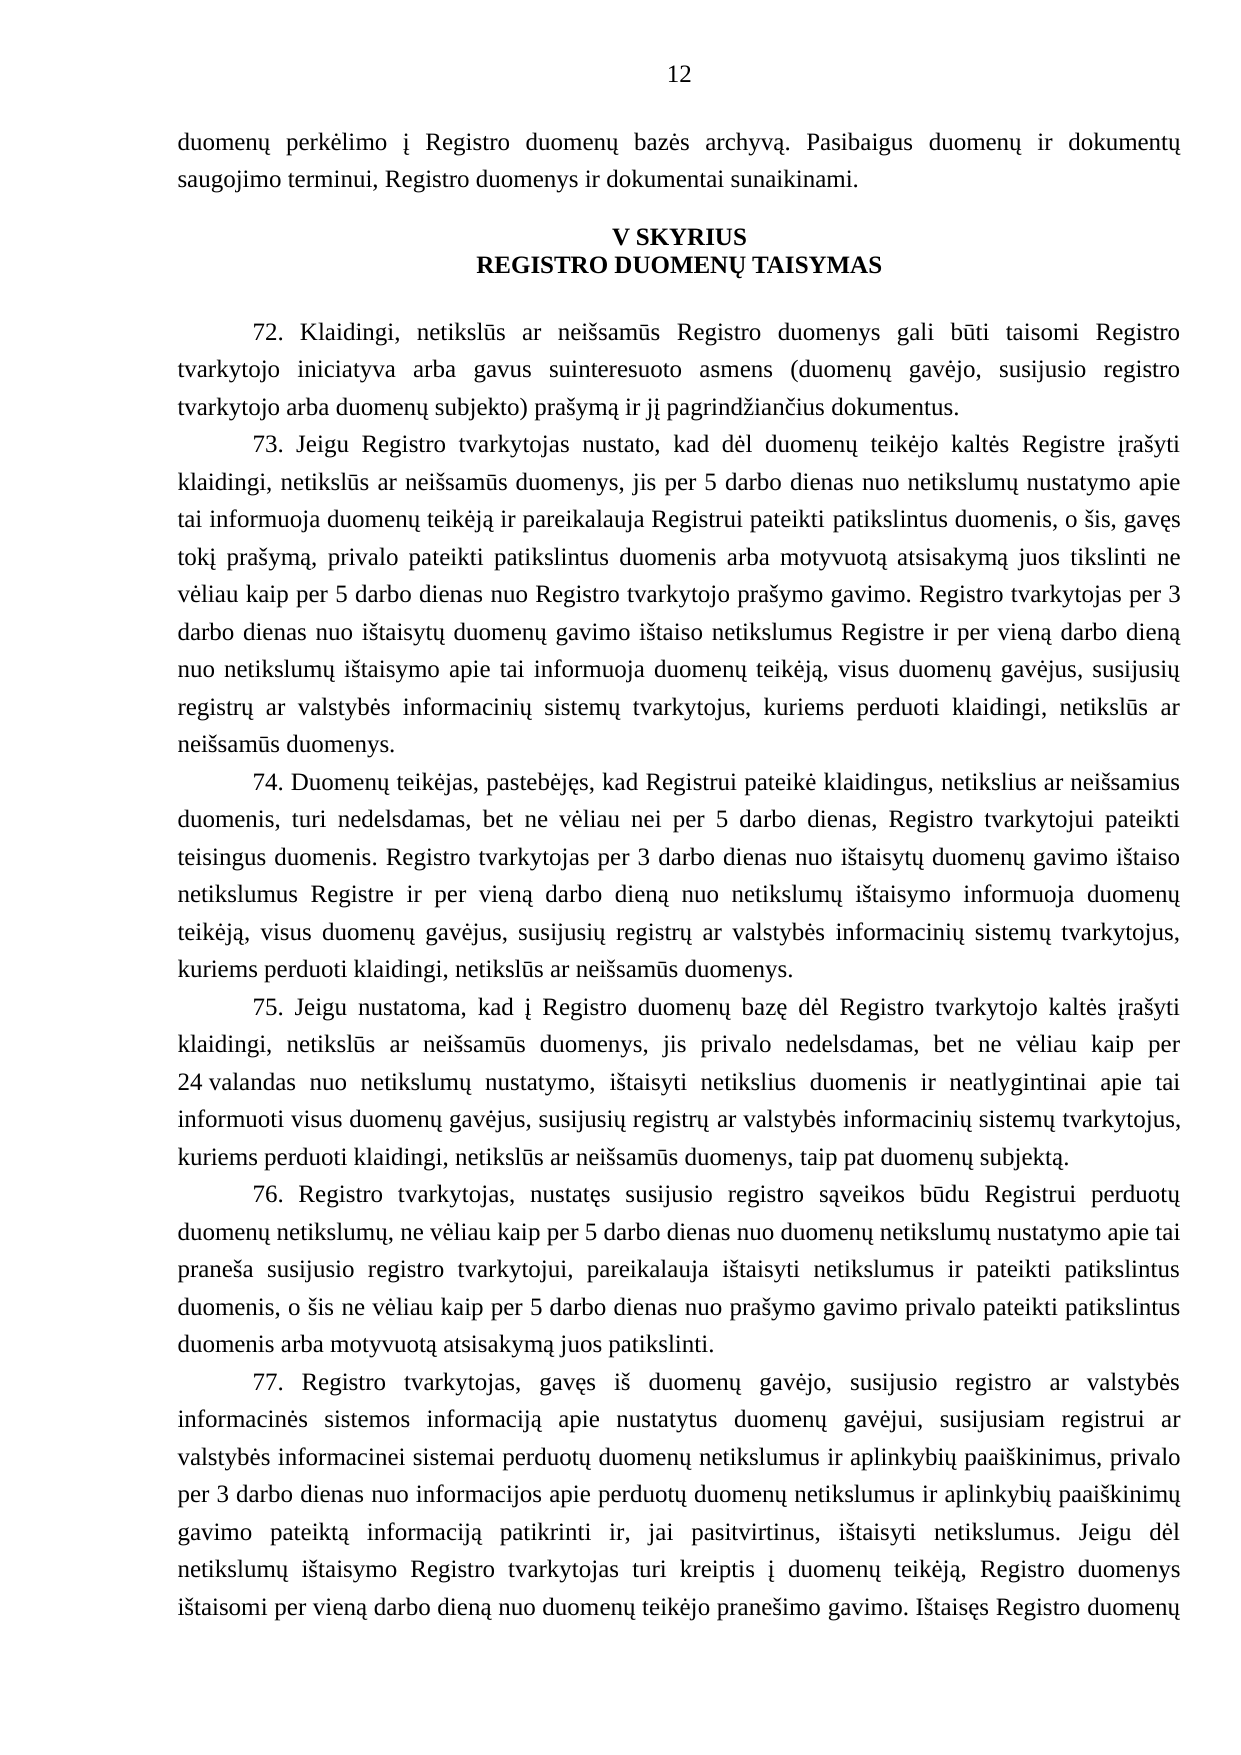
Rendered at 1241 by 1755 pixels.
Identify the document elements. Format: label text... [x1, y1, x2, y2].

text 73. Jeigu Registro tvarkytojas nustato, kad dėl duomenų teikėjo kaltės Registre įrašyti klaidingi, netikslūs ar neišsamūs duomenys, jis per 5 darbo dienas nuo netikslumų nustatymo apie tai informuoja duomenų teikėją ir pareikalauja Registrui pateikti patikslintus duomenis, o šis, gavęs tokį prašymą, privalo pateikti patikslintus duomenis arba motyvuotą atsisakymą juos tikslinti ne vėliau kaip per 5 darbo dienas nuo Registro tvarkytojo prašymo gavimo. Registro tvarkytojas per 3 darbo dienas nuo ištaisytų duomenų gavimo ištaiso netikslumus Registre ir per vieną darbo dieną nuo netikslumų ištaisymo apie tai informuoja duomenų teikėją, visus duomenų gavėjus, susijusių registrų ar valstybės informacinių sistemų tvarkytojus, kuriems perduoti klaidingi, netikslūs ar neišsamūs duomenys. [177, 421, 1181, 758]
text V SKYRIUS [177, 222, 1181, 251]
text 77. Registro tvarkytojas, gavęs iš duomenų gavėjo, susijusio registro ar valstybės informacinės sistemos informaciją apie nustatytus duomenų gavėjui, susijusiam registrui ar valstybės informacinei sistemai perduotų duomenų netikslumus ir aplinkybių paaiškinimus, privalo per 3 darbo dienas nuo informacijos apie perduotų duomenų netikslumus ir aplinkybių paaiškinimų gavimo pateiktą informaciją patikrinti ir, jai pasitvirtinus, ištaisyti netikslumus. Jeigu dėl netikslumų ištaisymo Registro tvarkytojas turi kreiptis į duomenų teikėją, Registro duomenys ištaisomi per vieną darbo dieną nuo duomenų teikėjo pranešimo gavimo. Ištaisęs Registro duomenų [177, 1358, 1181, 1621]
text 74. Duomenų teikėjas, pastebėjęs, kad Registrui pateikė klaidingus, netikslius ar neišsamius duomenis, turi nedelsdamas, bet ne vėliau nei per 5 darbo dienas, Registro tvarkytojui pateikti teisingus duomenis. Registro tvarkytojas per 3 darbo dienas nuo ištaisytų duomenų gavimo ištaiso netikslumus Registre ir per vieną darbo dieną nuo netikslumų ištaisymo informuoja duomenų teikėją, visus duomenų gavėjus, susijusių registrų ar valstybės informacinių sistemų tvarkytojus, kuriems perduoti klaidingi, netikslūs ar neišsamūs duomenys. [177, 758, 1181, 983]
text 72. Klaidingi, netikslūs ar neišsamūs Registro duomenys gali būti taisomi Registro tvarkytojo iniciatyva arba gavus suinteresuoto asmens (duomenų gavėjo, susijusio registro tvarkytojo arba duomenų subjekto) prašymą ir jį pagrindžiančius dokumentus. [177, 308, 1181, 421]
text 75. Jeigu nustatoma, kad į Registro duomenų bazę dėl Registro tvarkytojo kaltės įrašyti klaidingi, netikslūs ar neišsamūs duomenys, jis privalo nedelsdamas, bet ne vėliau kaip per 24 valandas nuo netikslumų nustatymo, ištaisyti netikslius duomenis ir neatlygintinai apie tai informuoti visus duomenų gavėjus, susijusių registrų ar valstybės informacinių sistemų tvarkytojus, kuriems perduoti klaidingi, netikslūs ar neišsamūs duomenys, taip pat duomenų subjektą. [177, 983, 1181, 1171]
text duomenų perkėlimo į Registro duomenų bazės archyvą. Pasibaigus duomenų ir dokumentų saugojimo terminui, Registro duomenys ir dokumentai sunaikinami. [177, 118, 1181, 193]
text REGISTRO DUOMENŲ TAISYMAS [177, 251, 1181, 279]
text 76. Registro tvarkytojas, nustatęs susijusio registro sąveikos būdu Registrui perduotų duomenų netikslumų, ne vėliau kaip per 5 darbo dienas nuo duomenų netikslumų nustatymo apie tai praneša susijusio registro tvarkytojui, pareikalauja ištaisyti netikslumus ir pateikti patikslintus duomenis, o šis ne vėliau kaip per 5 darbo dienas nuo prašymo gavimo privalo pateikti patikslintus duomenis arba motyvuotą atsisakymą juos patikslinti. [177, 1171, 1181, 1358]
